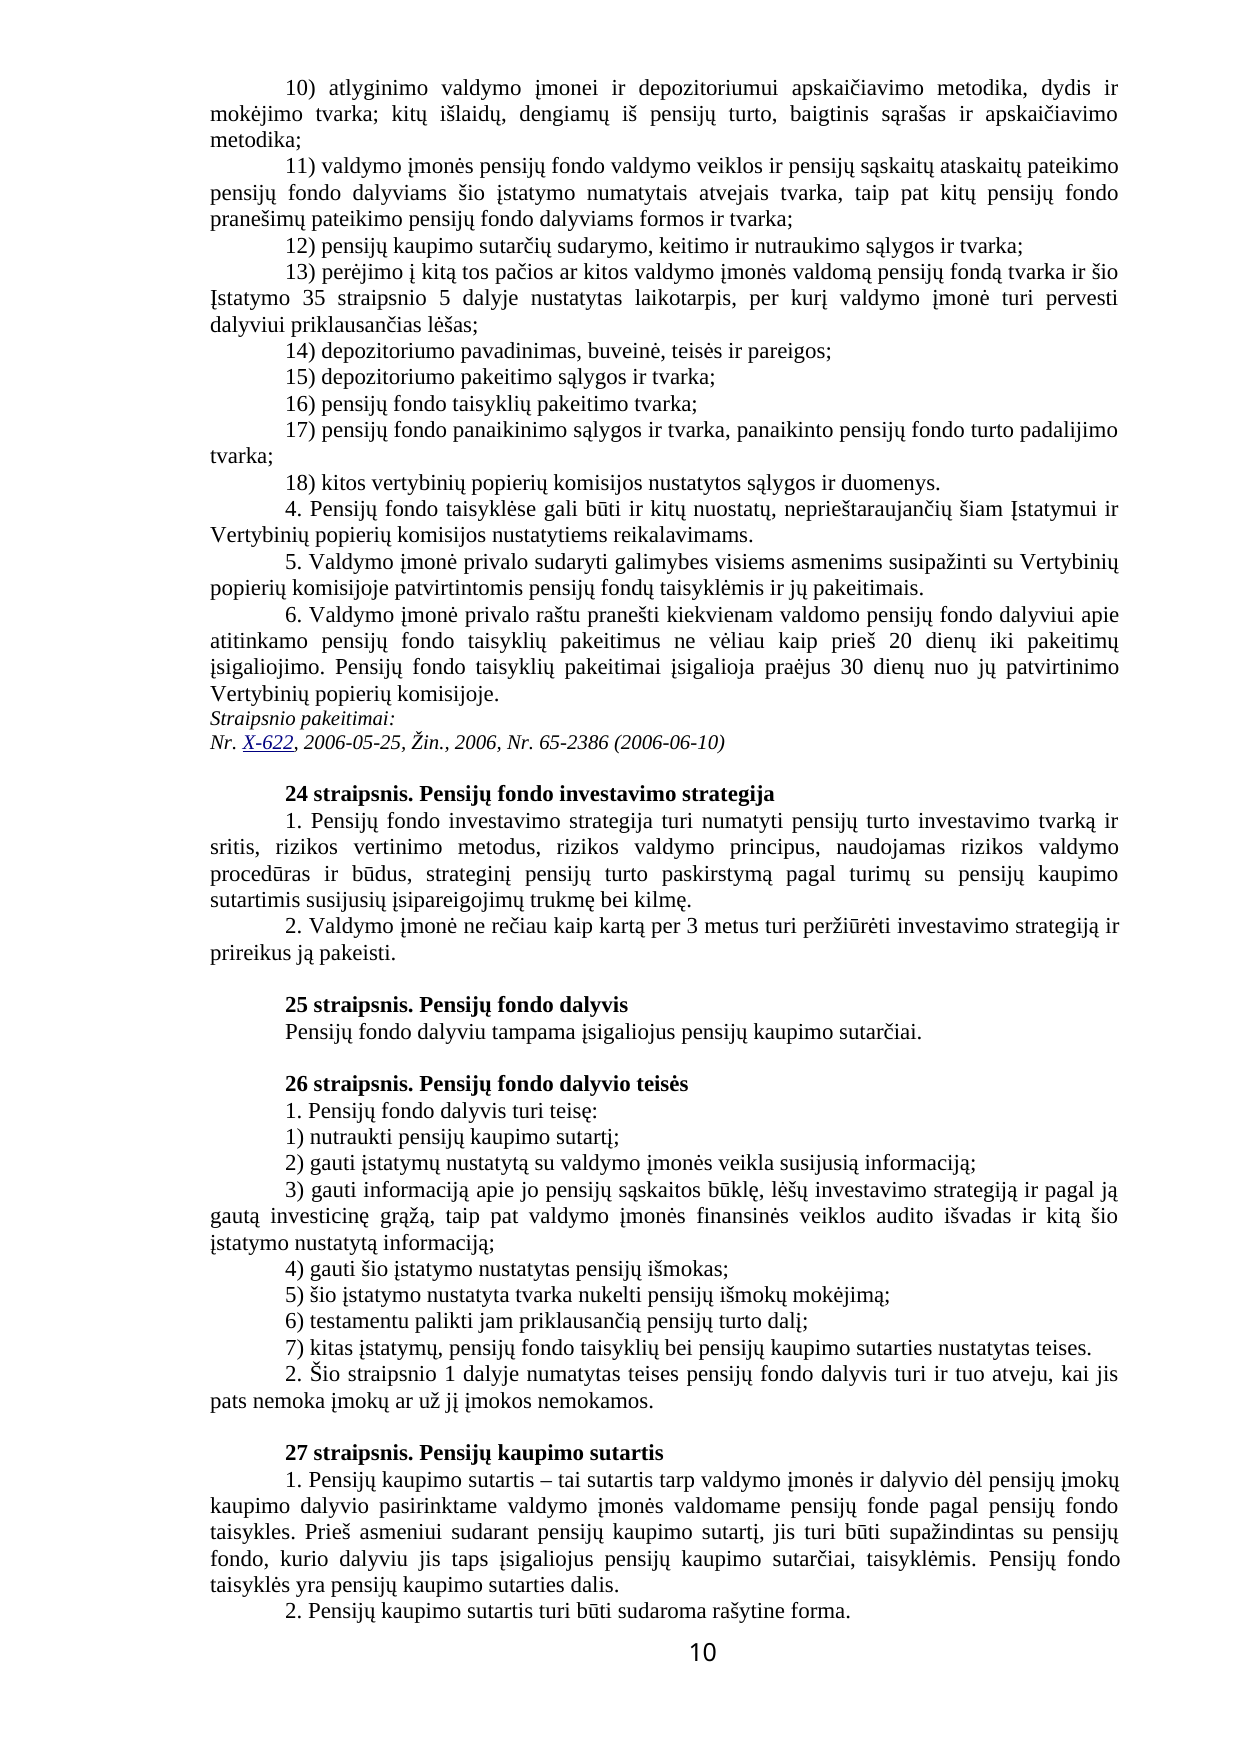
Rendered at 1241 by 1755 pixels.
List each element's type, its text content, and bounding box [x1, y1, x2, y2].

text 6) testamentu palikti jam priklausančią pensijų turto dalį; [210, 1308, 1120, 1334]
text 7) kitas įstatymų, pensijų fondo taisyklių bei pensijų kaupimo sutarties nustatytas teises. [210, 1334, 1120, 1360]
text 3) gauti informaciją apie jo pensijų sąskaitos būklę, lėšų investavimo strategiją ir pagal ją gautą investicinę grąžą, taip pat valdymo įmonės finansinės veiklos audito išvadas ir kitą šio įstatymo nustatytą informaciją; [210, 1176, 1120, 1255]
text 4. Pensijų fondo taisyklėse gali būti ir kitų nuostatų, neprieštaraujančių šiam Įstatymui ir Vertybinių popierių komisijos nustatytiems reikalavimams. [210, 495, 1120, 548]
text 11) valdymo įmonės pensijų fondo valdymo veiklos ir pensijų sąskaitų ataskaitų pateikimo pensijų fondo dalyviams šio įstatymo numatytais atvejais tvarka, taip pat kitų pensijų fondo pranešimų pateikimo pensijų fondo dalyviams formos ir tvarka; [210, 153, 1120, 232]
text 25 straipsnis. Pensijų fondo dalyvis [210, 991, 1120, 1018]
text 1. Pensijų fondo investavimo strategija turi numatyti pensijų turto investavimo tvarką ir sritis, rizikos vertinimo metodus, rizikos valdymo principus, naudojamas rizikos valdymo procedūras ir būdus, strateginį pensijų turto paskirstymą pagal turimų su pensijų kaupimo sutartimis susijusių įsipareigojimų trukmę bei kilmę. [210, 807, 1120, 912]
text 13) perėjimo į kitą tos pačios ar kitos valdymo įmonės valdomą pensijų fondą tvarka ir šio Įstatymo 35 straipsnio 5 dalyje nustatytas laikotarpis, per kurį valdymo įmonė turi pervesti dalyviui priklausančias lėšas; [210, 258, 1120, 337]
text 1) nutraukti pensijų kaupimo sutartį; [210, 1123, 1120, 1149]
text 4) gauti šio įstatymo nustatytas pensijų išmokas; [210, 1255, 1120, 1281]
text 15) depozitoriumo pakeitimo sąlygos ir tvarka; [210, 363, 1120, 390]
text 2) gauti įstatymų nustatytą su valdymo įmonės veikla susijusią informaciją; [210, 1149, 1120, 1176]
text 18) kitos vertybinių popierių komisijos nustatytos sąlygos ir duomenys. [210, 469, 1120, 495]
text 14) depozitoriumo pavadinimas, buveinė, teisės ir pareigos; [210, 337, 1120, 363]
text 12) pensijų kaupimo sutarčių sudarymo, keitimo ir nutraukimo sąlygos ir tvarka; [210, 232, 1120, 258]
text 5. Valdymo įmonė privalo sudaryti galimybes visiems asmenims susipažinti su Vertybinių popierių komisijoje patvirtintomis pensijų fondų taisyklėmis ir jų pakeitimais. [210, 548, 1120, 601]
text 27 straipsnis. Pensijų kaupimo sutartis [210, 1439, 1120, 1466]
text 26 straipsnis. Pensijų fondo dalyvio teisės [210, 1070, 1120, 1097]
text 1. Pensijų kaupimo sutartis – tai sutartis tarp valdymo įmonės ir dalyvio dėl pensijų įmokų kaupimo dalyvio pasirinktame valdymo įmonės valdomame pensijų fonde pagal pensijų fondo taisykles. Prieš asmeniui sudarant pensijų kaupimo sutartį, jis turi būti supažindintas su pensijų fondo, kurio dalyviu jis taps įsigaliojus pensijų kaupimo sutarčiai, taisyklėmis. Pensijų fondo taisyklės yra pensijų kaupimo sutarties dalis. [210, 1466, 1120, 1597]
text 2. Pensijų kaupimo sutartis turi būti sudaroma rašytine forma. [210, 1597, 1120, 1624]
text 16) pensijų fondo taisyklių pakeitimo tvarka; [210, 390, 1120, 416]
text 5) šio įstatymo nustatyta tvarka nukelti pensijų išmokų mokėjimą; [210, 1281, 1120, 1308]
text Straipsnio pakeitimai: [210, 706, 1120, 730]
text Nr. X-622, 2006-05-25, Žin., 2006, Nr. 65-2386 (2006-06-10) [210, 730, 1120, 754]
text 6. Valdymo įmonė privalo raštu pranešti kiekvienam valdomo pensijų fondo dalyviui apie atitinkamo pensijų fondo taisyklių pakeitimus ne vėliau kaip prieš 20 dienų iki pakeitimų įsigaliojimo. Pensijų fondo taisyklių pakeitimai įsigalioja praėjus 30 dienų nuo jų patvirtinimo Vertybinių popierių komisijoje. [210, 601, 1120, 706]
text 24 straipsnis. Pensijų fondo investavimo strategija [210, 781, 1120, 807]
text 1. Pensijų fondo dalyvis turi teisę: [210, 1097, 1120, 1123]
text 2. Valdymo įmonė ne rečiau kaip kartą per 3 metus turi peržiūrėti investavimo strategiją ir prireikus ją pakeisti. [210, 912, 1120, 965]
text 2. Šio straipsnio 1 dalyje numatytas teises pensijų fondo dalyvis turi ir tuo atveju, kai jis pats nemoka įmokų ar už jį įmokos nemokamos. [210, 1360, 1120, 1413]
text Pensijų fondo dalyviu tampama įsigaliojus pensijų kaupimo sutarčiai. [210, 1018, 1120, 1044]
text 17) pensijų fondo panaikinimo sąlygos ir tvarka, panaikinto pensijų fondo turto padalijimo tvarka; [210, 416, 1120, 469]
text 10) atlyginimo valdymo įmonei ir depozitoriumui apskaičiavimo metodika, dydis ir mokėjimo tvarka; kitų išlaidų, dengiamų iš pensijų turto, baigtinis sąrašas ir apskaičiavimo metodika; [210, 73, 1120, 153]
